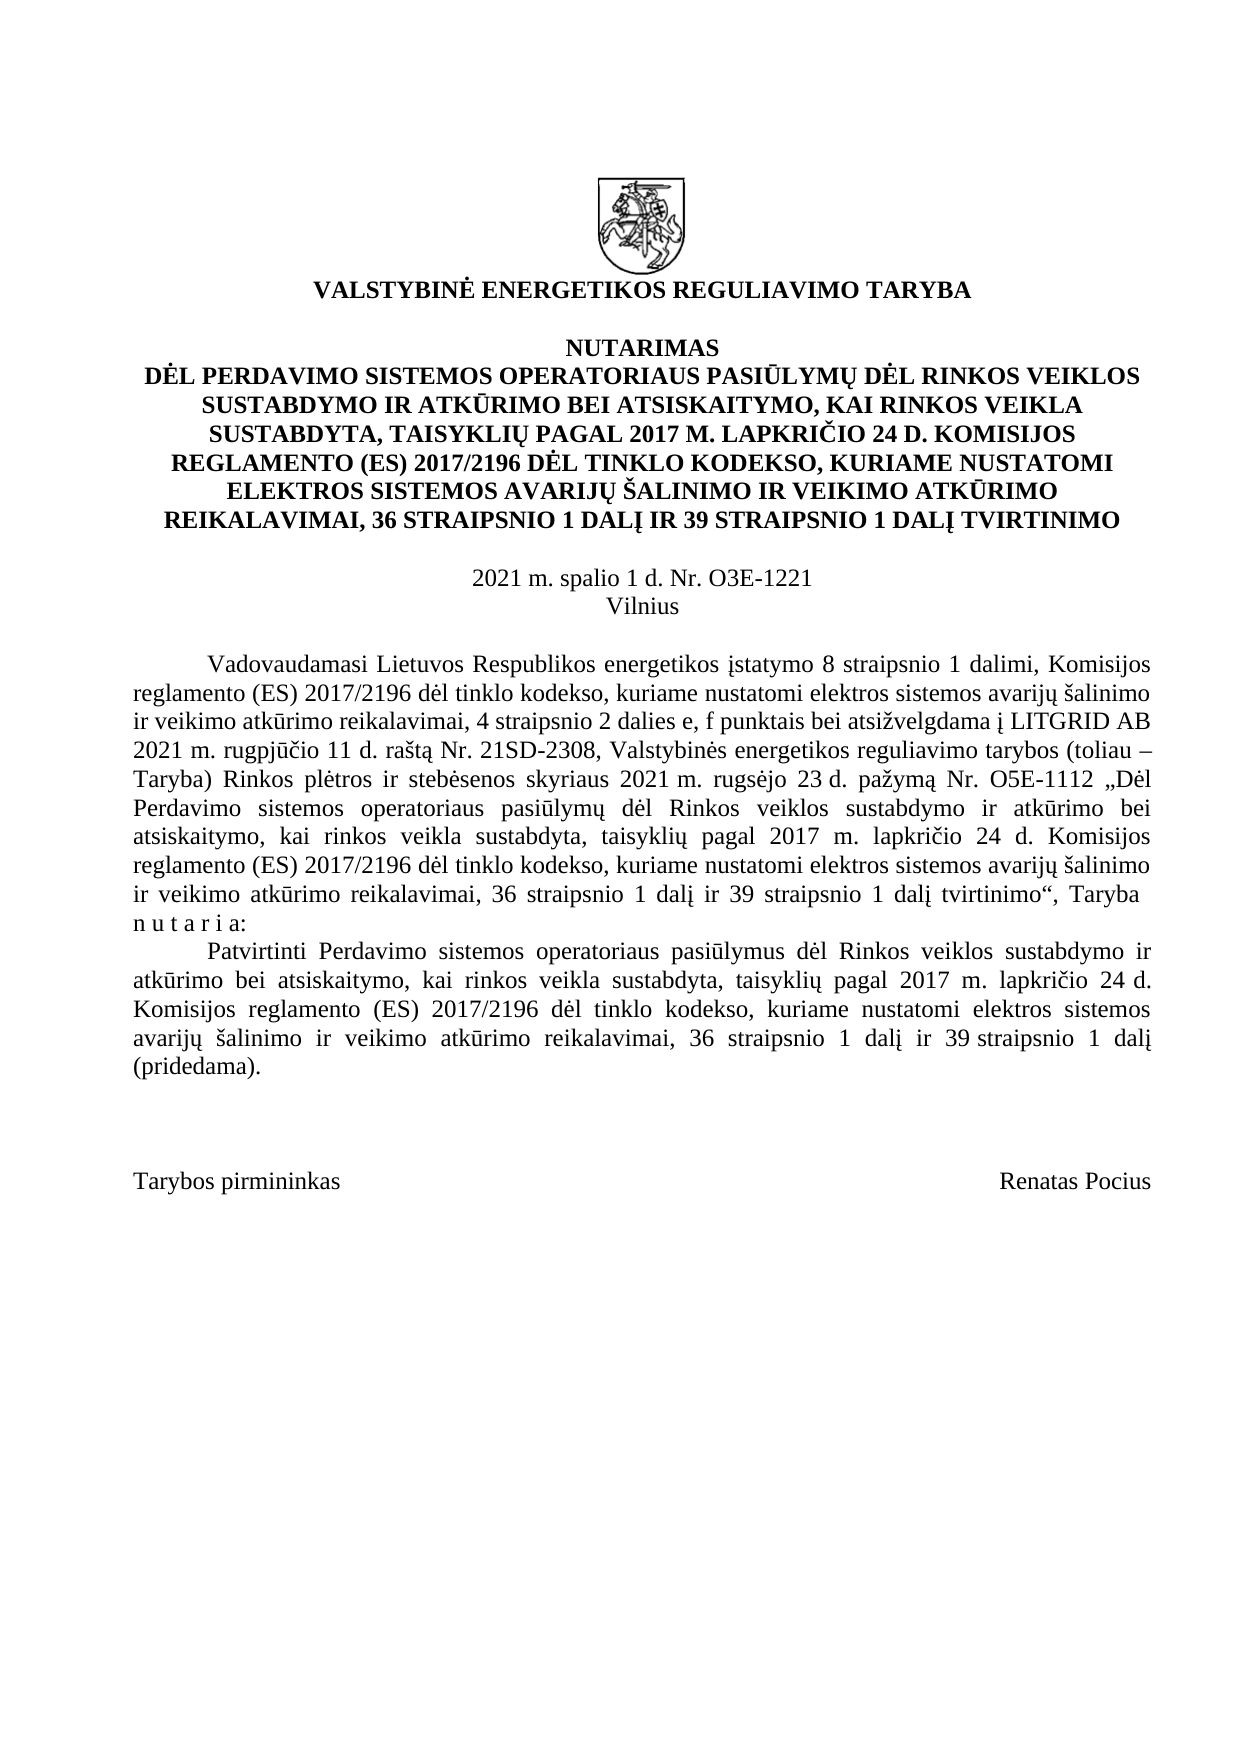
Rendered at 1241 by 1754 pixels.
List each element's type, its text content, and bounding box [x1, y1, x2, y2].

text VALSTYBINĖ ENERGETIKOS REGULIAVIMO TARYBA [133, 275, 1152, 304]
text NUTARIMAS [133, 333, 1152, 361]
text 2021 m. spalio 1 d. Nr. O3E-1221 [133, 563, 1152, 591]
text DĖL PERDAVIMO SISTEMOS OPERATORIAUS PASIŪLYMŲ DĖL RINKOS VEIKLOS SUSTABDYMO IR ATKŪRIMO BEI ATSISKAITYMO, KAI RINKOS VEIKLA SUSTABDYTA, TAISYKLIŲ PAGAL 2017 M. LAPKRIČIO 24 D. KOMISIJOS REGLAMENTO (ES) 2017/2196 DĖL TINKLO KODEKSO, KURIAME NUSTATOMI ELEKTROS SISTEMOS AVARIJŲ ŠALINIMO IR VEIKIMO ATKŪRIMO REIKALAVIMAI, 36 STRAIPSNIO 1 DALĮ IR 39 STRAIPSNIO 1 DALĮ TVIRTINIMO [133, 361, 1152, 534]
text Vadovaudamasi Lietuvos Respublikos energetikos įstatymo 8 straipsnio 1 dalimi, Komisijos reglamento (ES) 2017/2196 dėl tinklo kodekso, kuriame nustatomi elektros sistemos avarijų šalinimo ir veikimo atkūrimo reikalavimai, 4 straipsnio 2 dalies e, f punktais bei atsižvelgdama į LITGRID AB 2021 m. rugpjūčio 11 d. raštą Nr. 21SD-2308, Valstybinės energetikos reguliavimo tarybos (toliau ‒ Taryba) Rinkos plėtros ir stebėsenos skyriaus 2021 m. rugsėjo 23 d. pažymą Nr. O5E-1112 „Dėl Perdavimo sistemos operatoriaus pasiūlymų dėl Rinkos veiklos sustabdymo ir atkūrimo bei atsiskaitymo, kai rinkos veikla sustabdyta, taisyklių pagal 2017 m. lapkričio 24 d. Komisijos reglamento (ES) 2017/2196 dėl tinklo kodekso, kuriame nustatomi elektros sistemos avarijų šalinimo ir veikimo atkūrimo reikalavimai, 36 straipsnio 1 dalį ir 39 straipsnio 1 dalį tvirtinimo“, Taryba n u t a r i a: [133, 649, 1152, 936]
text Tarybos pirmininkas Renatas Pocius [133, 1166, 1152, 1195]
text Patvirtinti Perdavimo sistemos operatoriaus pasiūlymus dėl Rinkos veiklos sustabdymo ir atkūrimo bei atsiskaitymo, kai rinkos veikla sustabdyta, taisyklių pagal 2017 m. lapkričio 24 d. Komisijos reglamento (ES) 2017/2196 dėl tinklo kodekso, kuriame nustatomi elektros sistemos avarijų šalinimo ir veikimo atkūrimo reikalavimai, 36 straipsnio 1 dalį ir 39 straipsnio 1 dalį (pridedama). [133, 936, 1152, 1080]
text Vilnius [133, 591, 1152, 620]
